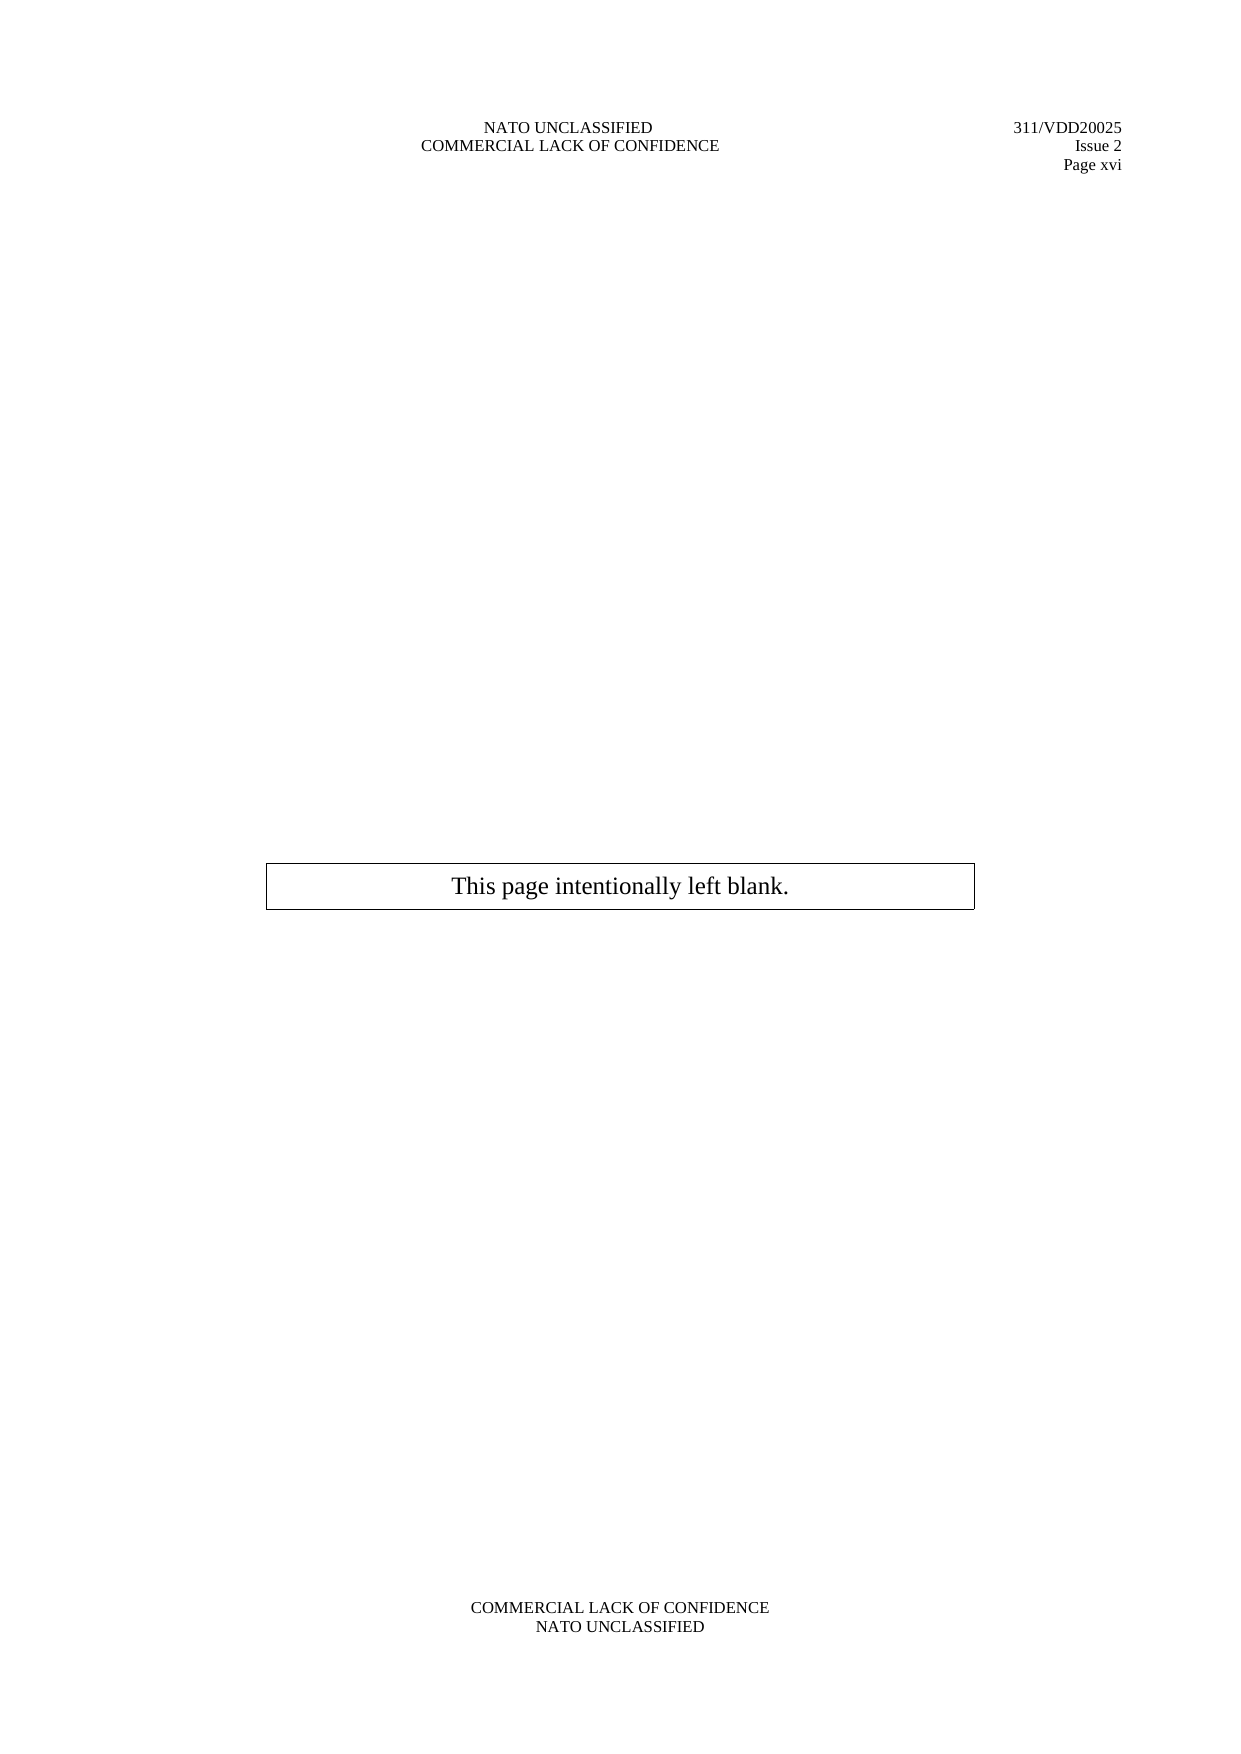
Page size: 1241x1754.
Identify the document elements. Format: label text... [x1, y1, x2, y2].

text This page intentionally left blank. [275, 872, 965, 900]
